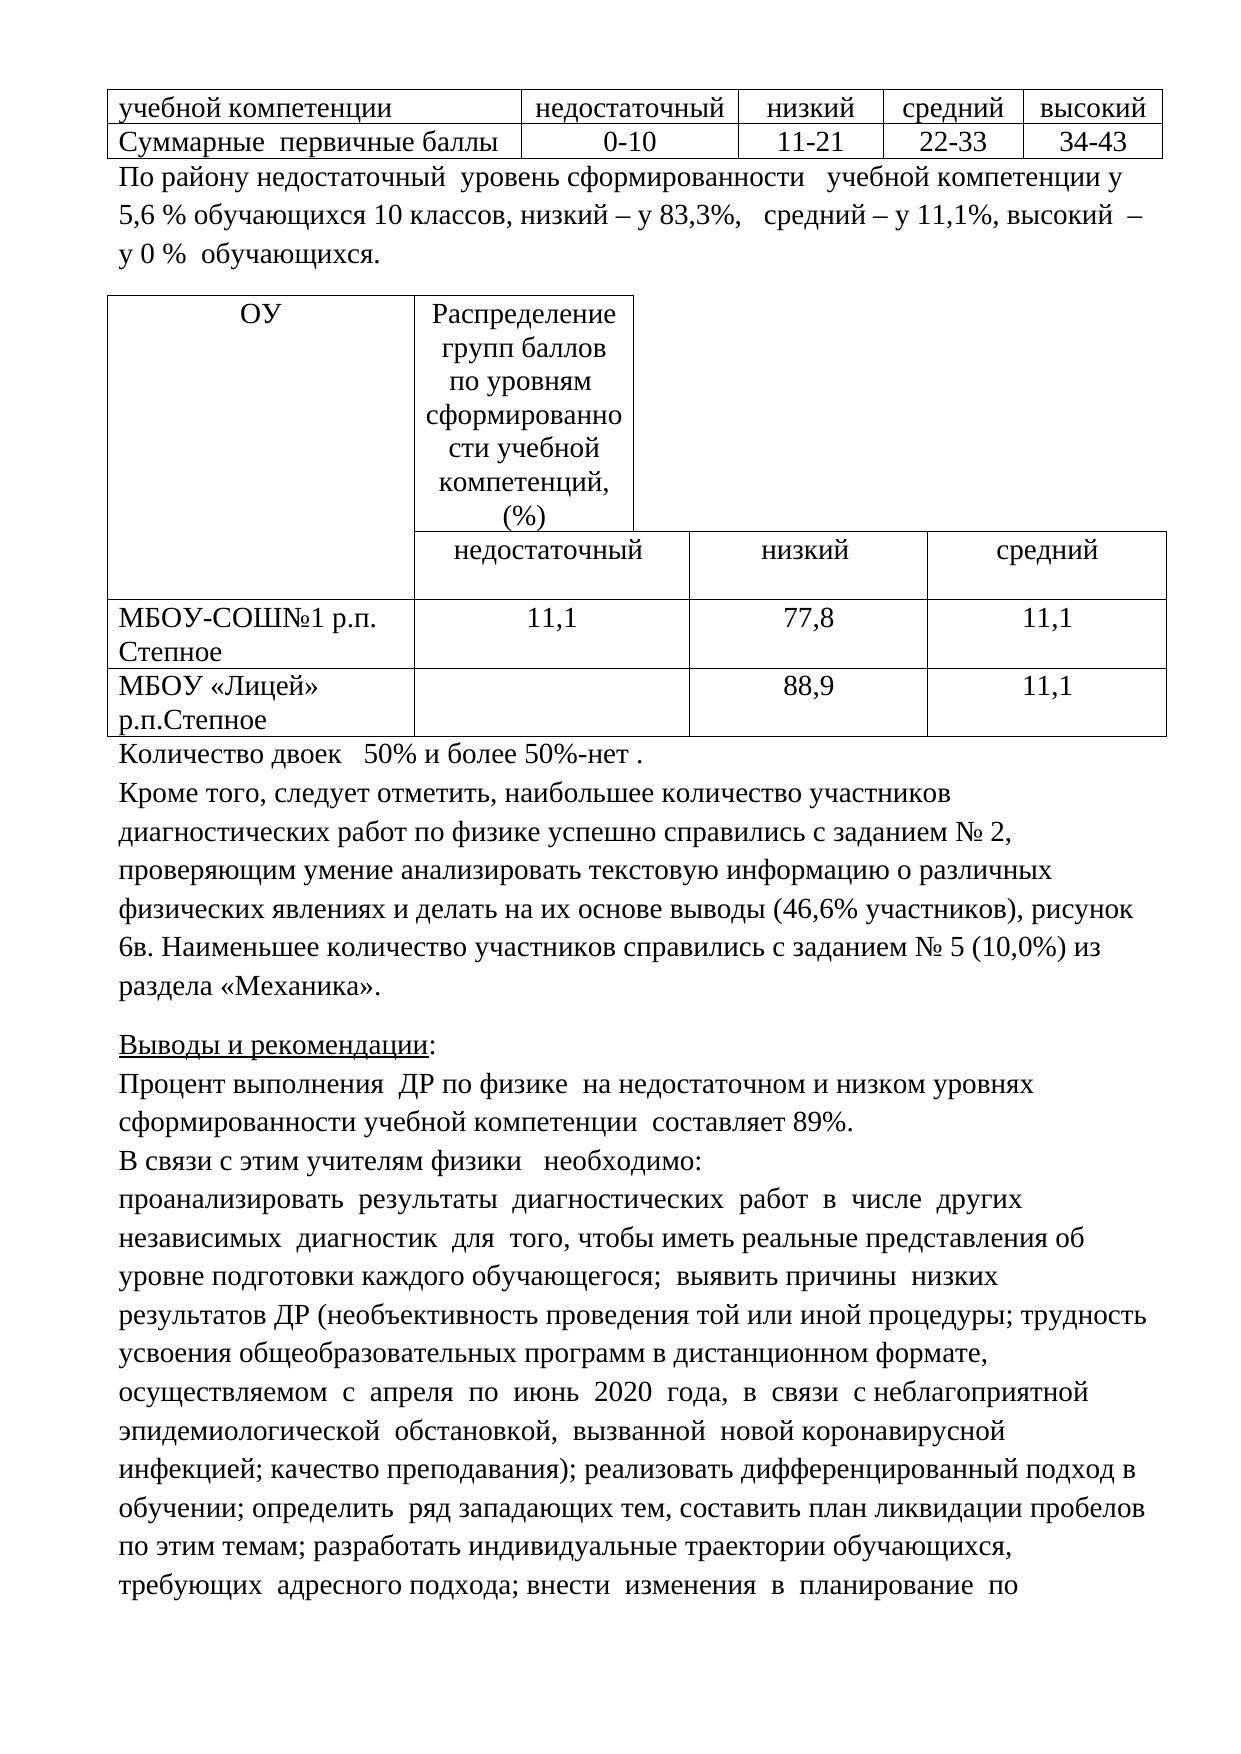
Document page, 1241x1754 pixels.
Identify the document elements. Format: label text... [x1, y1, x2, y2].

text Количество двоек 50% и более 50%-нет . Кроме того, следует отметить, наибольшее количество участников диагностических работ по физике успешно справились с заданием № 2, проверяющим умение анализировать текстовую информацию о различных физических явлениях и делать на их основе выводы (46,6% участников), рисунок 6в. Наименьшее количество участников справились с заданием № 5 (10,0%) из раздела «Механика». [118, 737, 1152, 1001]
table_header средний [884, 90, 1023, 123]
table_cell МБОУ-СОШ№1 р.п. Степное [108, 600, 414, 667]
table_header высокий [1024, 90, 1162, 123]
table_cell средний [928, 532, 1166, 599]
table_cell 0-10 [522, 124, 738, 158]
table_header недостаточный [522, 90, 738, 123]
table_cell 11,1 [928, 600, 1166, 667]
table_cell МБОУ «Лицей» р.п.Степное [108, 669, 414, 736]
table_cell недостаточный [415, 532, 689, 599]
table_header ОУ [108, 296, 414, 599]
text Выводы и рекомендации: Процент выполнения ДР по физике на недостаточном и низком уровнях сформированности учебной компетенции составляет 89%. В связи с этим учителям физики необходимо: проанализировать результаты диагностических работ в числе других независимых диагностик для того, чтобы иметь реальные представления об уровне подготовки каждого обучающегося; выявить причины низких результатов ДР (необъективность проведения той или иной процедуры; трудность усвоения общеобразовательных программ в дистанционном формате, осуществляемом с апреля по июнь 2020 года, в связи с неблагоприятной эпидемиологической обстановкой, вызванной новой коронавирусной инфекцией; качество преподавания); реализовать дифференцированный подход в обучении; определить ряд западающих тем, составить план ликвидации пробелов по этим темам; разработать индивидуальные траектории обучающихся, требующих адресного подхода; внести изменения в планирование по [118, 1027, 1152, 1600]
table_cell 11,1 [415, 600, 689, 667]
text По району недостаточный уровень сформированности учебной компетенции у 5,6 % обучающихся 10 классов, низкий – у 83,3%, средний – у 11,1%, высокий – у 0 % обучающихся. [118, 159, 1152, 269]
table_cell Суммарные первичные баллы [108, 124, 521, 158]
table_cell 77,8 [690, 600, 927, 667]
table_cell 88,9 [690, 669, 927, 736]
table_header учебной компетенции [108, 90, 521, 123]
table_cell 11-21 [739, 124, 883, 158]
table_cell 11,1 [928, 669, 1166, 736]
table_cell низкий [690, 532, 927, 599]
table_cell 34-43 [1024, 124, 1162, 158]
table_header низкий [739, 90, 883, 123]
table_header Распределение групп баллов по уровням сформированности учебной компетенций, (%) [415, 296, 633, 531]
table_cell 22-33 [884, 124, 1023, 158]
table_cell [415, 669, 689, 736]
